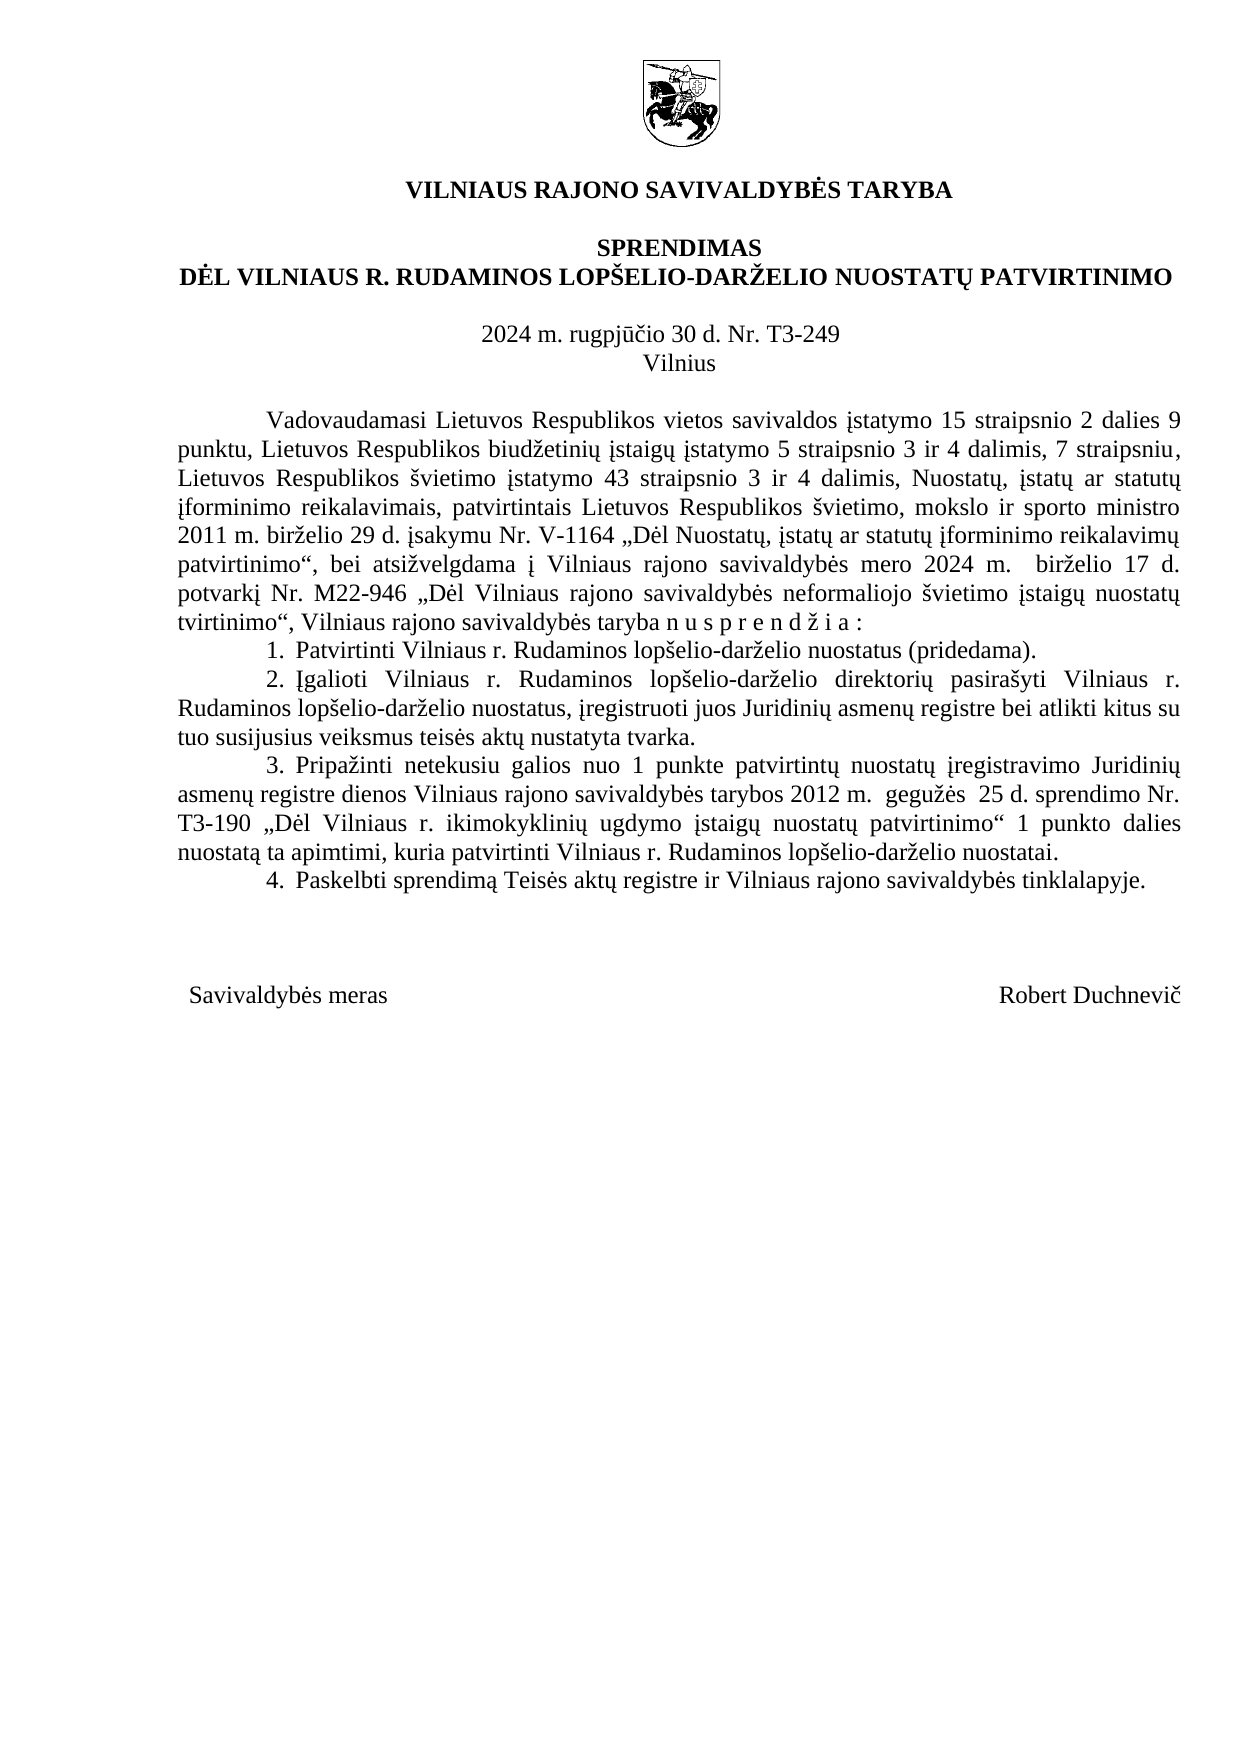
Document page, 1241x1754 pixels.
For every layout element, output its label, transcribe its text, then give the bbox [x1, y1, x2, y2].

text 2024 m. rugpjūčio 30 d. Nr. T3-249 [177, 319, 1181, 348]
text 2. Įgalioti Vilniaus r. Rudaminos lopšelio-darželio direktorių pasirašyti Vilniaus r. Rudaminos lopšelio-darželio nuostatus, įregistruoti juos Juridinių asmenų registre bei atlikti kitus su tuo susijusius veiksmus teisės aktų nustatyta tvarka. [177, 664, 1181, 750]
text SPRENDIMAS [177, 233, 1181, 262]
text VILNIAUS RAJONO SAVIVALDYBĖS TARYBA [177, 175, 1181, 204]
text Savivaldybės meras Robert Duchnevič [188, 980, 1181, 1009]
text Vadovaudamasi Lietuvos Respublikos vietos savivaldos įstatymo 15 straipsnio 2 dalies 9 punktu, Lietuvos Respublikos biudžetinių įstaigų įstatymo 5 straipsnio 3 ir 4 dalimis, 7 straipsniu, Lietuvos Respublikos švietimo įstatymo 43 straipsnio 3 ir 4 dalimis, Nuostatų, įstatų ar statutų įforminimo reikalavimais, patvirtintais Lietuvos Respublikos švietimo, mokslo ir sporto ministro 2011 m. birželio 29 d. įsakymu Nr. V-1164 „Dėl Nuostatų, įstatų ar statutų įforminimo reikalavimų patvirtinimo“, bei atsižvelgdama į Vilniaus rajono savivaldybės mero 2024 m. birželio 17 d. potvarkį Nr. M22-946 „Dėl Vilniaus rajono savivaldybės neformaliojo švietimo įstaigų nuostatų tvirtinimo“, Vilniaus rajono savivaldybės taryba nusprendžia: [177, 405, 1181, 635]
text 4. Paskelbti sprendimą Teisės aktų registre ir Vilniaus rajono savivaldybės tinklalapyje. [177, 865, 1181, 894]
text DĖL VILNIAUS R. RUDAMINOS LOPŠELIO-DARŽELIO NUOSTATŲ PATVIRTINIMO [177, 262, 1181, 290]
text 3. Pripažinti netekusiu galios nuo 1 punkte patvirtintų nuostatų įregistravimo Juridinių asmenų registre dienos Vilniaus rajono savivaldybės tarybos 2012 m. gegužės 25 d. sprendimo Nr. T3-190 „Dėl Vilniaus r. ikimokyklinių ugdymo įstaigų nuostatų patvirtinimo“ 1 punkto dalies nuostatą ta apimtimi, kuria patvirtinti Vilniaus r. Rudaminos lopšelio-darželio nuostatai. [177, 750, 1181, 865]
text Vilnius [177, 348, 1181, 377]
text 1. Patvirtinti Vilniaus r. Rudaminos lopšelio-darželio nuostatus (pridedama). [177, 635, 1181, 664]
